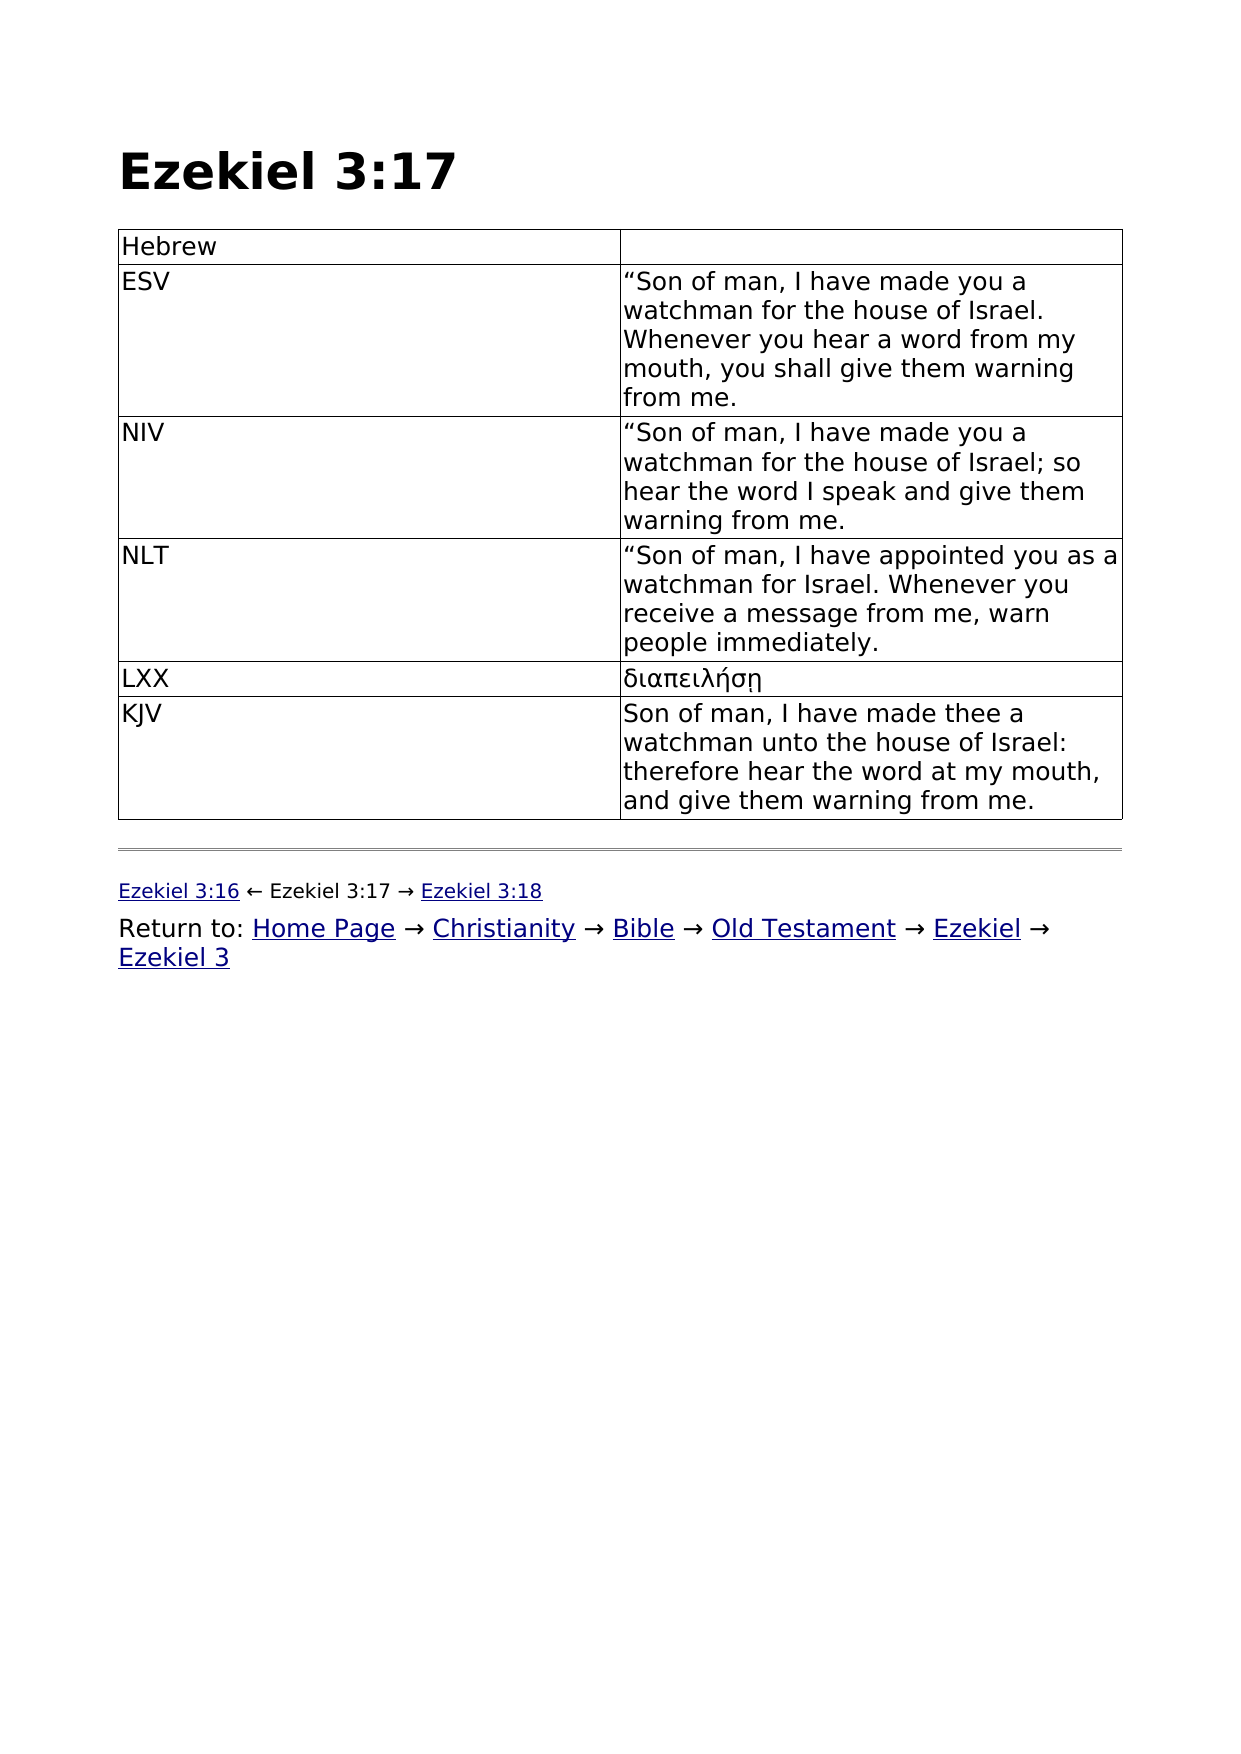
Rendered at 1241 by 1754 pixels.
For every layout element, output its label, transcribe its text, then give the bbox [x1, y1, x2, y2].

table_header [621, 230, 1122, 264]
table_cell ESV [119, 265, 620, 416]
table_cell “Son of man, I have made you a watchman for the house of Israel; so hear the word I speak and give them warning from me. [621, 417, 1122, 538]
subtitle Ezekiel 3:17 [118, 143, 1122, 201]
table_cell NLT [119, 539, 620, 661]
table_header Hebrew [119, 230, 620, 264]
text Return to: Home Page → Christianity → Bible → Old Testament → Ezekiel → Ezekiel 3 [118, 914, 1122, 972]
table_cell KJV [119, 697, 620, 818]
table_cell NIV [119, 417, 620, 538]
table_cell “Son of man, I have made you a watchman for the house of Israel. Whenever you hear a word from my mouth, you shall give them warning from me. [621, 265, 1122, 416]
table_cell διαπειλήσῃ [621, 662, 1122, 696]
table_cell LXX [119, 662, 620, 696]
text Ezekiel 3:16 ← Ezekiel 3:17 → Ezekiel 3:18 [118, 880, 1122, 914]
table_cell “Son of man, I have appointed you as a watchman for Israel. Whenever you receive a message from me, warn people immediately. [621, 539, 1122, 661]
table_cell Son of man, I have made thee a watchman unto the house of Israel: therefore hear the word at my mouth, and give them warning from me. [621, 697, 1122, 818]
